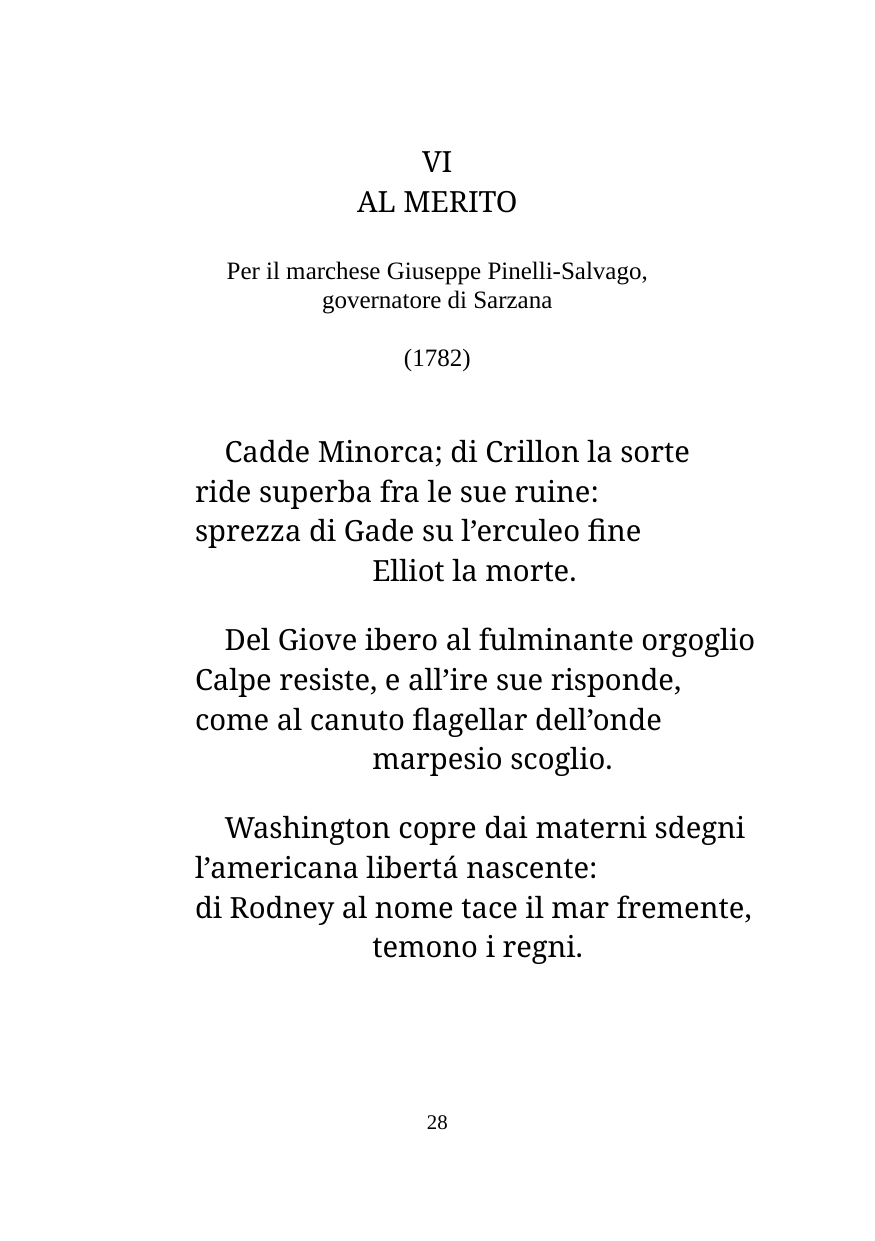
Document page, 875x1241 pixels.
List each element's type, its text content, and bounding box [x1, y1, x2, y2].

subtitle VI AL MERITO [106, 142, 768, 221]
text Cadde Minorca; di Crillon la sorte ride superba fra le sue ruine: sprezza di Gade su l’erculeo fine [195, 431, 768, 550]
text Washington copre dai materni sdegni l’americana libertá nascente: di Rodney al nome tace il mar fremente, [195, 808, 768, 927]
text Elliot la morte. [342, 550, 768, 590]
text temono i regni. [342, 927, 768, 966]
text marpesio scoglio. [342, 738, 768, 778]
text Del Giove ibero al fulminante orgoglio Calpe resiste, e all’ire sue risponde, come al canuto flagellar dell’onde [195, 619, 768, 738]
text (1782) [106, 343, 768, 372]
text Per il marchese Giuseppe Pinelli-Salvago, governatore di Sarzana [106, 256, 768, 314]
